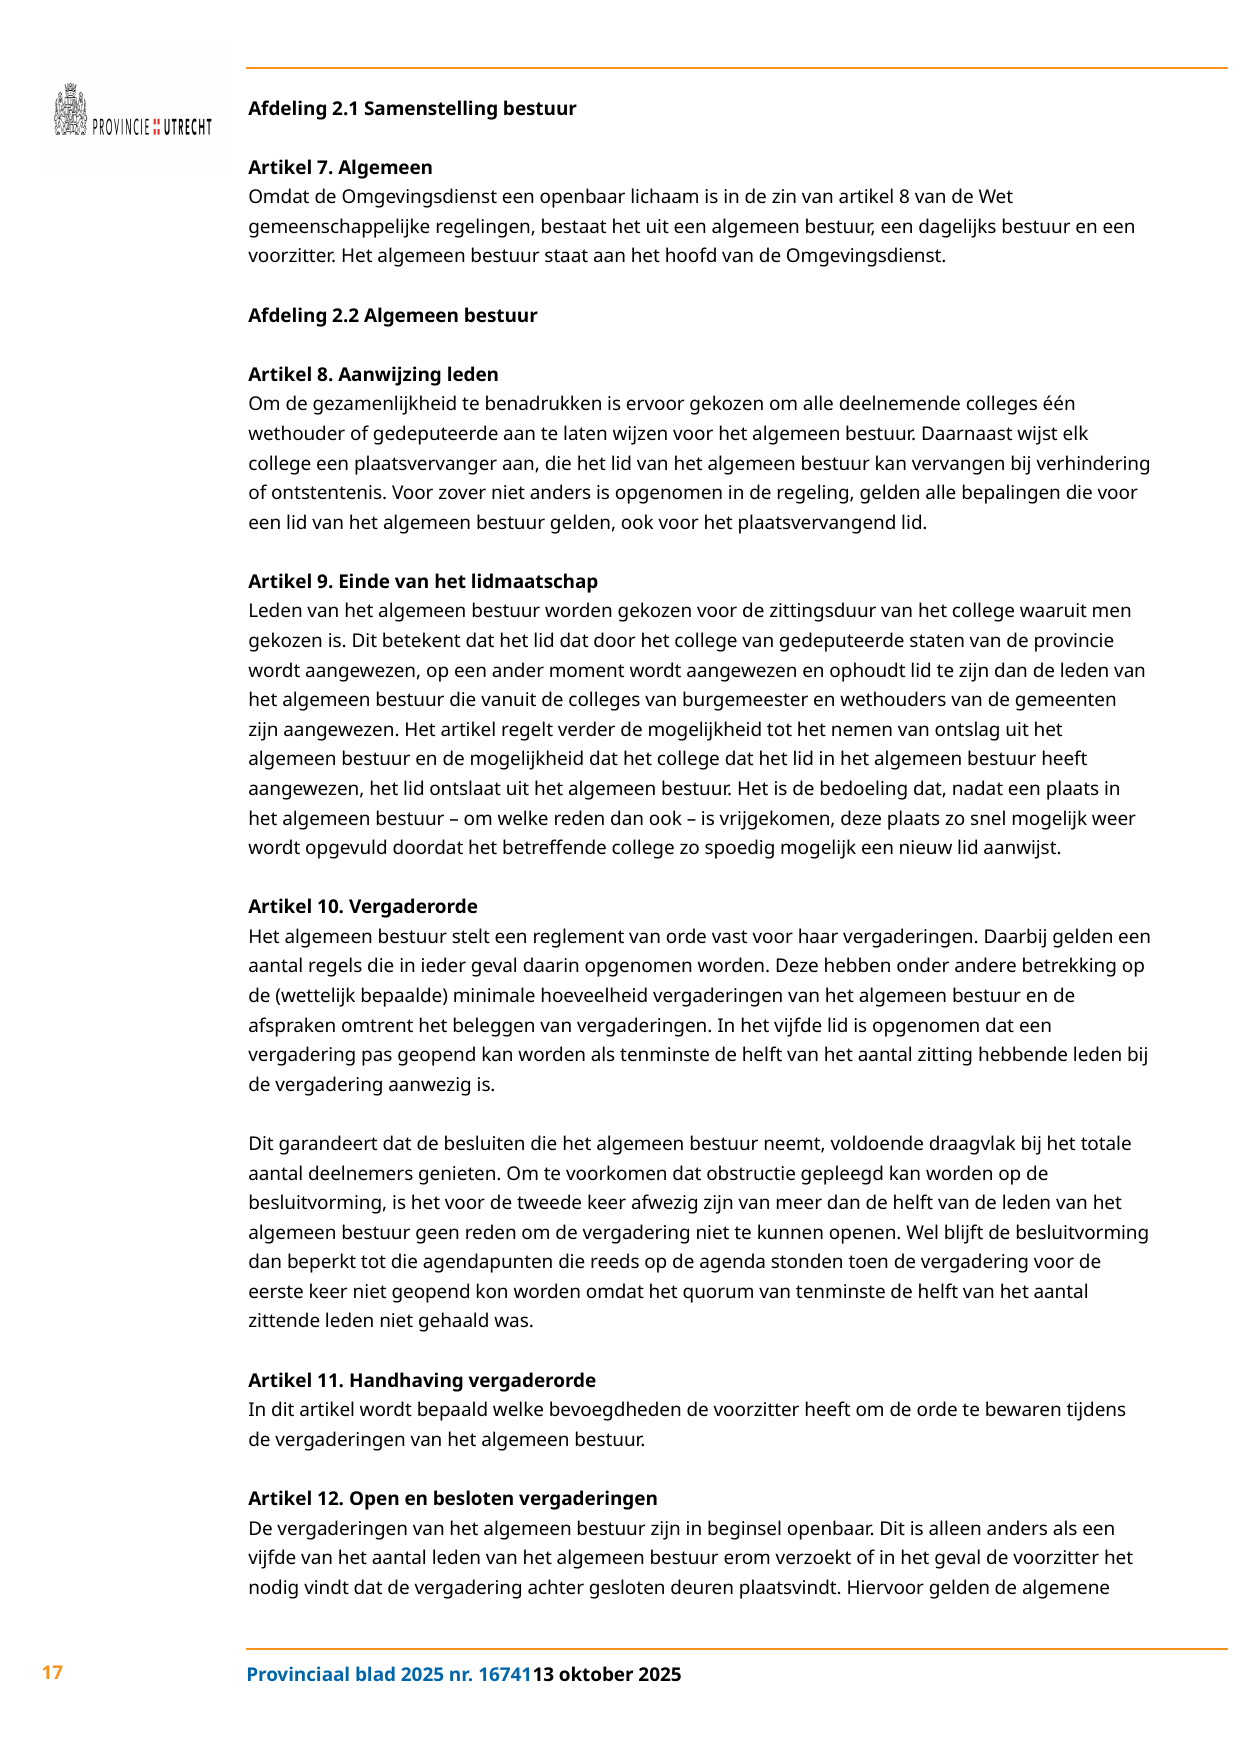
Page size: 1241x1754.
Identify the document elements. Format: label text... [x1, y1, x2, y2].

text Artikel 11. Handhaving vergaderorde [248, 1367, 1152, 1393]
text Artikel 9. Einde van het lidmaatschap [248, 568, 1152, 594]
text Artikel 7. Algemeen [248, 154, 1152, 180]
text Artikel 10. Vergaderorde [248, 893, 1152, 919]
text Omdat de Omgevingsdienst een openbaar lichaam is in de zin van artikel 8 van de Wet gemeenschappelijke regelingen, bestaat het uit een algemeen bestuur, een dagelijks bestuur en een voorzitter. Het algemeen bestuur staat aan het hoofd van de Omgevingsdienst. [248, 183, 1152, 268]
text Afdeling 2.2 Algemeen bestuur [248, 302, 1152, 328]
text Afdeling 2.1 Samenstelling bestuur [248, 95, 1152, 121]
text Artikel 12. Open en besloten vergaderingen [248, 1485, 1152, 1511]
text In dit artikel wordt bepaald welke bevoegdheden de voorzitter heeft om de orde te bewaren tijdens de vergaderingen van het algemeen bestuur. [248, 1396, 1152, 1452]
text Het algemeen bestuur stelt een reglement van orde vast voor haar vergaderingen. Daarbij gelden een aantal regels die in ieder geval daarin opgenomen worden. Deze hebben onder andere betrekking op de (wettelijk bepaalde) minimale hoeveelheid vergaderingen van het algemeen bestuur en de afspraken omtrent het beleggen van vergaderingen. In het vijfde lid is opgenomen dat een vergadering pas geopend kan worden als tenminste de helft van het aantal zitting hebbende leden bij de vergadering aanwezig is. [248, 923, 1152, 1097]
text Leden van het algemeen bestuur worden gekozen voor de zittingsduur van het college waaruit men gekozen is. Dit betekent dat het lid dat door het college van gedeputeerde staten van de provincie wordt aangewezen, op een ander moment wordt aangewezen en ophoudt lid te zijn dan de leden van het algemeen bestuur die vanuit de colleges van burgemeester en wethouders van de gemeenten zijn aangewezen. Het artikel regelt verder de mogelijkheid tot het nemen van ontslag uit het algemeen bestuur en de mogelijkheid dat het college dat het lid in het algemeen bestuur heeft aangewezen, het lid ontslaat uit het algemeen bestuur. Het is de bedoeling dat, nadat een plaats in het algemeen bestuur – om welke reden dan ook – is vrijgekomen, deze plaats zo snel mogelijk weer wordt opgevuld doordat het betreffende college zo spoedig mogelijk een nieuw lid aanwijst. [248, 598, 1152, 860]
text Om de gezamenlijkheid te benadrukken is ervoor gekozen om alle deelnemende colleges één wethouder of gedeputeerde aan te laten wijzen voor het algemeen bestuur. Daarnaast wijst elk college een plaatsvervanger aan, die het lid van het algemeen bestuur kan vervangen bij verhindering of ontstentenis. Voor zover niet anders is opgenomen in de regeling, gelden alle bepalingen die voor een lid van het algemeen bestuur gelden, ook voor het plaatsvervangend lid. [248, 391, 1152, 535]
text De vergaderingen van het algemeen bestuur zijn in beginsel openbaar. Dit is alleen anders als een vijfde van het aantal leden van het algemeen bestuur erom verzoekt of in het geval de voorzitter het nodig vindt dat de vergadering achter gesloten deuren plaatsvindt. Hiervoor gelden de algemene [248, 1515, 1152, 1600]
text Artikel 8. Aanwijzing leden [248, 361, 1152, 387]
text Dit garandeert dat de besluiten die het algemeen bestuur neemt, voldoende draagvlak bij het totale aantal deelnemers genieten. Om te voorkomen dat obstructie gepleegd kan worden op de besluitvorming, is het voor de tweede keer afwezig zijn van meer dan de helft van de leden van het algemeen bestuur geen reden om de vergadering niet te kunnen openen. Wel blijft de besluitvorming dan beperkt tot die agendapunten die reeds op de agenda stonden toen de vergadering voor de eerste keer niet geopend kon worden omdat het quorum van tenminste de helft van het aantal zittende leden niet gehaald was. [248, 1130, 1152, 1333]
picture [41, 47, 231, 172]
